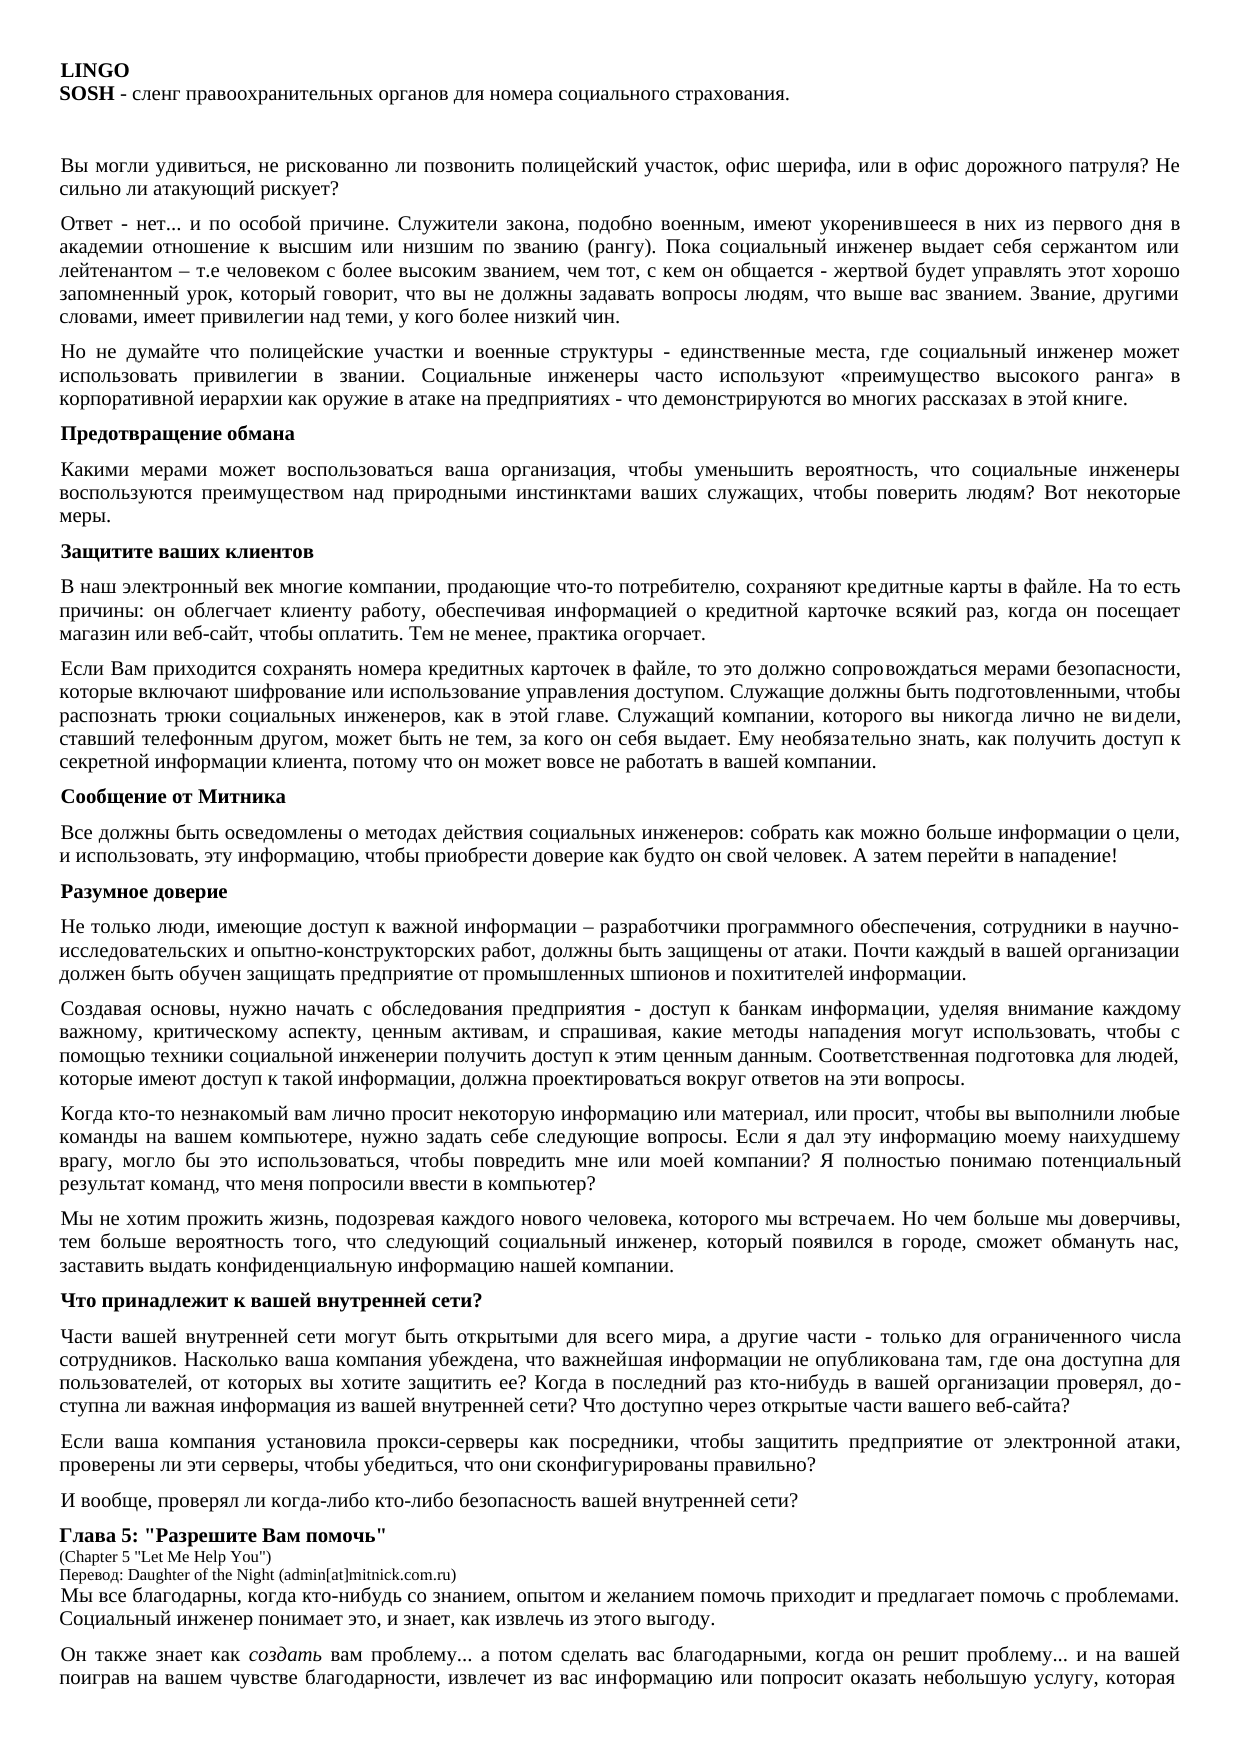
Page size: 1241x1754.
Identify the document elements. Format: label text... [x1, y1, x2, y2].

text (Chapter 5 "Let Me Help You") [59, 1547, 1181, 1566]
text Когда кто-то незнакомый вам лично просит некоторую информацию или материал, или просит, чтобы вы выполнили любые команды на вашем компьютере, нужно задать себе сле­дующие вопросы. Если я дал эту информацию моему наихудшему врагу, могло бы это ис­пользоваться, чтобы повредить мне или моей компании? Я полностью понимаю потенциаль­ный результат команд, что меня попросили ввести в компьютер? [59, 1102, 1181, 1195]
text Все должны быть осведомлены о методах действия социальных инженеров: собрать как можно больше информации о цели, и использовать, эту информацию, чтобы приобрести до­верие как будто он свой человек. А затем перейти в нападение! [59, 821, 1181, 867]
text Перевод: Daughter of the Night (admin[at]mitnick.com.ru) [59, 1566, 1181, 1584]
text И вообще, проверял ли когда-либо кто-либо безопасность вашей внутренней сети? [59, 1488, 1181, 1512]
text Мы все благодарны, когда кто-нибудь со знанием, опытом и желанием помочь приходит и предлагает помочь с проблемами. Социальный инженер понимает это, и знает, как извлечь из этого выгоду. [59, 1584, 1181, 1630]
text Какими мерами может воспользоваться ваша организация, чтобы уменьшить вероятность, что социальные инженеры воспользуются преимуществом над природными инстинктами ва­ших служащих, чтобы поверить людям? Вот некоторые меры. [59, 458, 1181, 527]
text LINGO SOSH - сленг правоохранительных органов для номера социального страхования. [59, 59, 1181, 105]
text Мы не хотим прожить жизнь, подозревая каждого нового человека, которого мы встреча­ем. Но чем больше мы доверчивы, тем больше вероятность того, что следующий социальный инженер, который появился в городе, сможет обмануть нас, заставить выдать конфиденци­альную информацию нашей компании. [59, 1207, 1181, 1277]
text Разумное доверие [59, 880, 1181, 903]
text Но не думайте что полицейские участки и военные структуры - единственные места, где социальный инженер может использовать привилегии в звании. Социальные инженеры часто используют «преимущество высокого ранга» в корпоративной иерархии как оружие в атаке на предприятиях - что демонстрируются во многих рассказах в этой книге. [59, 340, 1181, 410]
text Защитите ваших клиентов [59, 540, 1181, 563]
text Вы могли удивиться, не рискованно ли позвонить полицейский участок, офис шерифа, или в офис дорожного патруля? Не сильно ли атакующий рискует? [59, 153, 1181, 200]
text Создавая основы, нужно начать с обследования предприятия - доступ к банкам информа­ции, уделяя внимание каждому важному, критическому аспекту, ценным активам, и спраши­вая, какие методы нападения могут использовать, чтобы с помощью техники социальной инженерии получить доступ к этим ценным данным. Соответственная подготовка для людей, которые имеют доступ к такой информации, должна проектироваться вокруг ответов на эти вопросы. [59, 997, 1181, 1090]
text Если ваша компания установила прокси-серверы как посредники, чтобы защитить пред­приятие от электронной атаки, проверены ли эти серверы, чтобы убедиться, что они сконфи­гурированы правильно? [59, 1430, 1181, 1476]
text Предотвращение обмана [59, 422, 1181, 445]
text Если Вам приходится сохранять номера кредитных карточек в файле, то это должно сопро­вождаться мерами безопасности, которые включают шифрование или использование управ­ления доступом. Служащие должны быть подготовленными, чтобы распознать трюки соци­альных инженеров, как в этой главе. Служащий компании, которого вы никогда лично не ви­дели, ставший телефонным другом, может быть не тем, за кого он себя выдает. Ему необяза­тельно знать, как получить доступ к секретной информации клиента, потому что он может вовсе не работать в вашей компании. [59, 657, 1181, 773]
text В наш электронный век многие компании, продающие что-то потребителю, сохраняют кре­дитные карты в файле. На то есть причины: он облегчает клиенту работу, обеспечивая ин­формацией о кредитной карточке всякий раз, когда он посещает магазин или веб-сайт, чтобы оплатить. Тем не менее, практика огорчает. [59, 575, 1181, 645]
text Сообщение от Митника [59, 785, 1181, 808]
text Он также знает как создать вам проблему... а потом сделать вас благодарными, когда он решит проблему... и на вашей поиграв на вашем чувстве благодарности, извлечет из вас ин­формацию или попросит оказать небольшую услугу, которая [59, 1643, 1181, 1689]
text Глава 5: "Разрешите Вам помочь" [59, 1524, 1181, 1547]
text Что принадлежит к вашей внутренней сети? [59, 1289, 1181, 1312]
text Не только люди, имеющие доступ к важной информации – разработчики программного обеспечения, сотрудники в научно-исследовательских и опытно-конструкторских работ, должны быть защищены от атаки. Почти каждый в вашей организации должен быть обучен защищать предприятие от промышленных шпионов и похитителей информации. [59, 915, 1181, 985]
text Ответ - нет... и по особой причине. Служители закона, подобно военным, имеют укоренив­шееся в них из первого дня в академии отношение к высшим или низшим по званию (рангу). Пока социальный инженер выдает себя сержантом или лейтенантом – т.е человеком с более высоким званием, чем тот, с кем он общается - жертвой будет управлять этот хорошо запо­мненный урок, который говорит, что вы не должны задавать вопросы людям, что выше вас званием. Звание, другими словами, имеет привилегии над теми, у кого более низкий чин. [59, 212, 1181, 328]
text Части вашей внутренней сети могут быть открытыми для всего мира, а другие части - толь­ко для ограниченного числа сотрудников. Насколько ваша компания убеждена, что важней­шая информации не опубликована там, где она доступна для пользователей, от которых вы хотите защитить ее? Когда в последний раз кто-нибудь в вашей организации проверял, до­ступна ли важная информация из вашей внутренней сети? Что доступно через открытые ча­сти вашего веб-сайта? [59, 1325, 1181, 1417]
